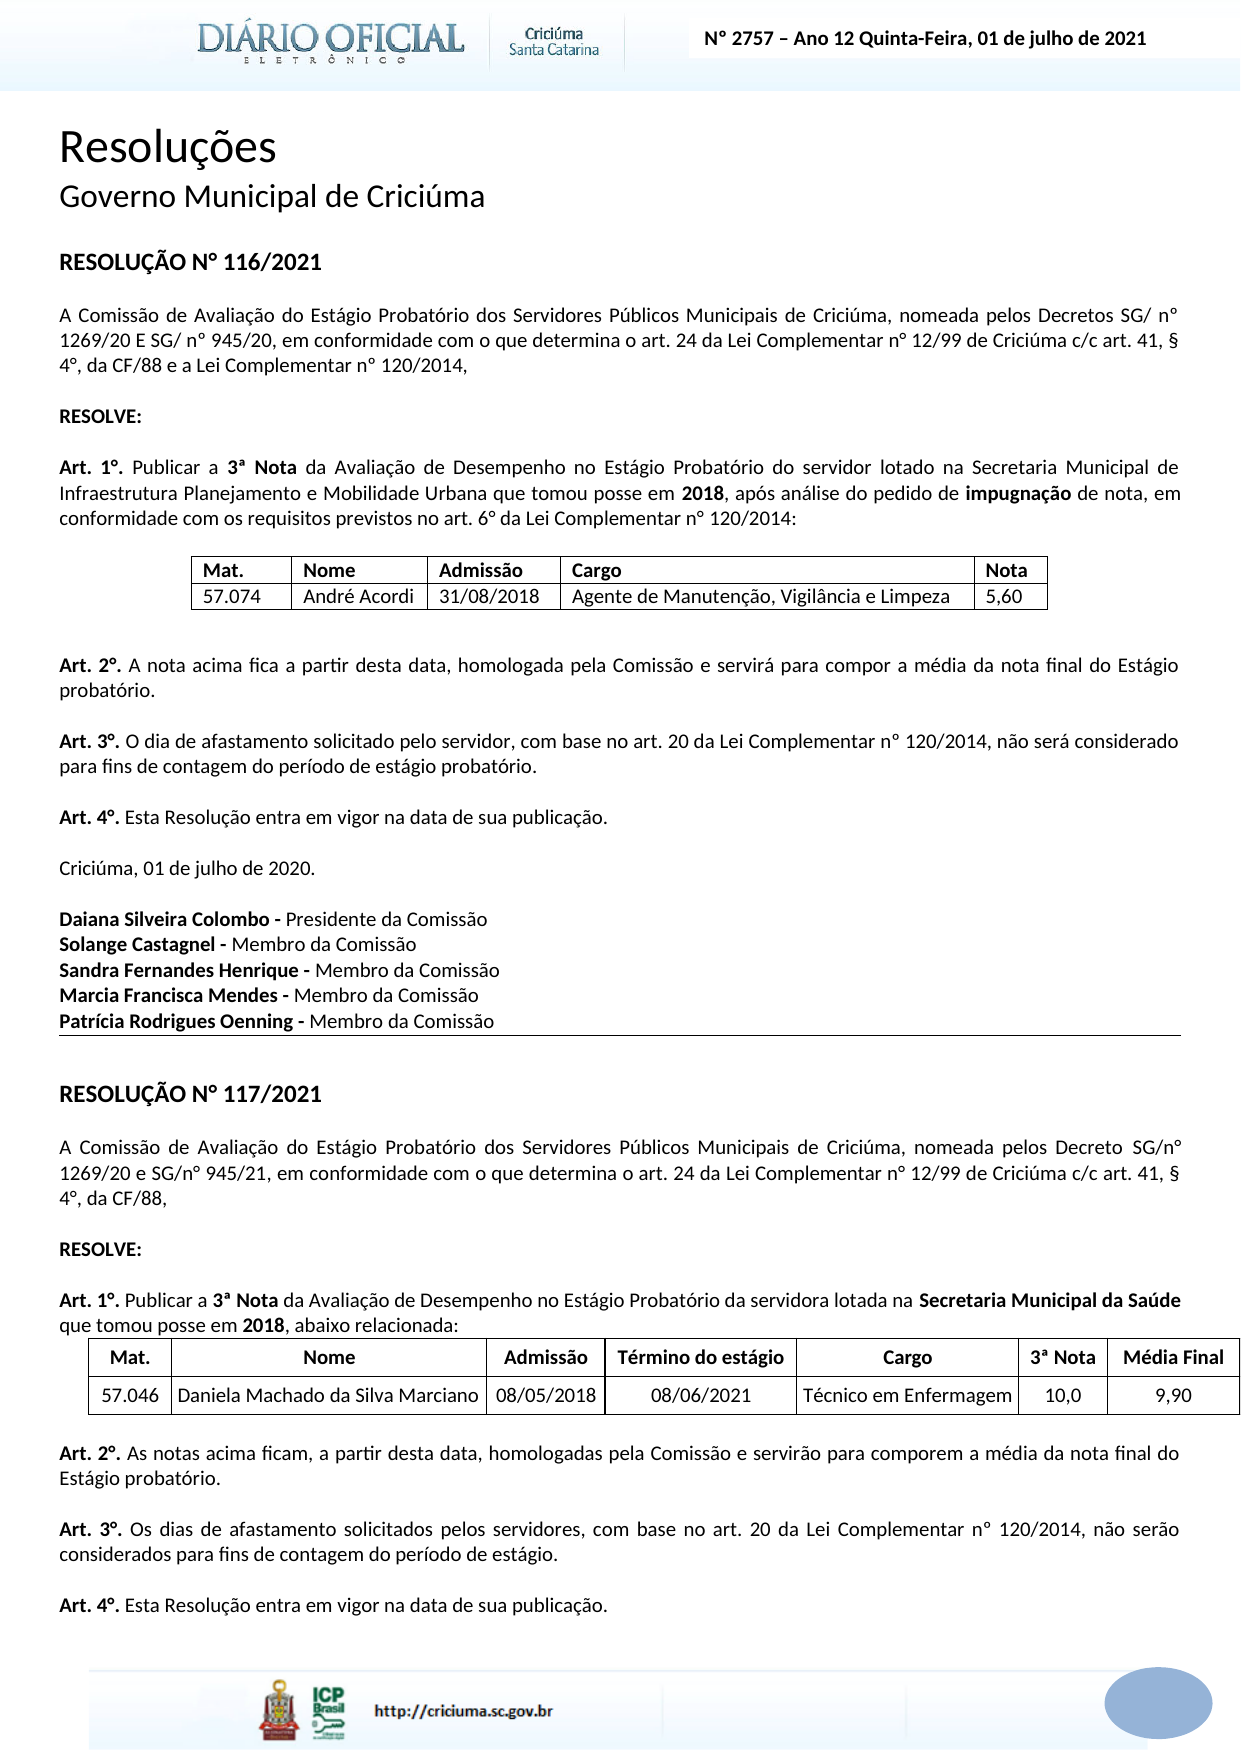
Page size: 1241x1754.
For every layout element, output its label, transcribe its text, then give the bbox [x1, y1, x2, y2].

table_header Admissão [487, 1339, 604, 1376]
table_header 3ª Nota [1019, 1339, 1107, 1376]
table_header Cargo [797, 1339, 1018, 1376]
text Art. 3°. O dia de afastamento solicitado pelo servidor, com base no art. 20 da Lei Complementar nº 120/2014, não será considerado para fins de contagem do período de estágio probatório. [59, 728, 1181, 779]
table_cell Técnico em Enfermagem [797, 1377, 1018, 1413]
table_cell 5,60 [975, 584, 1047, 609]
table_cell 9,90 [1108, 1377, 1239, 1413]
table_header Cargo [561, 557, 974, 582]
text Art. 2°. As notas acima ficam, a partir desta data, homologadas pela Comissão e servirão para comporem a média da nota final do Estágio probatório. [59, 1440, 1181, 1491]
text Resoluções [59, 116, 1181, 174]
text Governo Municipal de Criciúma [59, 174, 1181, 215]
text A Comissão de Avaliação do Estágio Probatório dos Servidores Públicos Municipais de Criciúma, nomeada pelos Decreto SG/n° 1269/20 e SG/n° 945/21, em conformidade com o que determina o art. 24 da Lei Complementar n° 12/99 de Criciúma c/c art. 41, § 4°, da CF/88, [59, 1134, 1181, 1211]
table_header Nome [292, 557, 427, 582]
text Marcia Francisca Mendes - Membro da Comissão [59, 982, 1181, 1008]
table_cell André Acordi [292, 584, 427, 609]
table_cell 57.074 [192, 584, 291, 609]
table_header Admissão [428, 557, 560, 582]
text RESOLVE: [59, 1236, 1181, 1261]
table_cell 08/06/2021 [606, 1377, 796, 1413]
text RESOLUÇÃO N° 116/2021 [59, 246, 1181, 276]
table_cell 57.046 [89, 1377, 171, 1413]
table_cell Daniela Machado da Silva Marciano [172, 1377, 486, 1413]
text A Comissão de Avaliação do Estágio Probatório dos Servidores Públicos Municipais de Criciúma, nomeada pelos Decretos SG/ nº 1269/20 E SG/ nº 945/20, em conformidade com o que determina o art. 24 da Lei Complementar n° 12/99 de Criciúma c/c art. 41, § 4°, da CF/88 e a Lei Complementar nº 120/2014, [59, 302, 1181, 378]
table_cell 08/05/2018 [487, 1377, 604, 1413]
table_cell 31/08/2018 [428, 584, 560, 609]
table_header Término do estágio [606, 1339, 796, 1376]
text Art. 4°. Esta Resolução entra em vigor na data de sua publicação. [59, 804, 1181, 830]
table_cell 10,0 [1019, 1377, 1107, 1413]
text Solange Castagnel - Membro da Comissão [59, 932, 1181, 957]
table_header Mat. [89, 1339, 171, 1376]
table_header Mat. [192, 557, 291, 582]
table_cell Agente de Manutenção, Vigilância e Limpeza [561, 584, 974, 609]
text Art. 1°. Publicar a 3ª Nota da Avaliação de Desempenho no Estágio Probatório da servidora lotada na Secretaria Municipal da Saúde que tomou posse em 2018, abaixo relacionada: [59, 1287, 1181, 1338]
table_header Nome [172, 1339, 486, 1376]
text Art. 4°. Esta Resolução entra em vigor na data de sua publicação. [59, 1592, 1181, 1618]
table_header Média Final [1108, 1339, 1239, 1376]
text Patrícia Rodrigues Oenning - Membro da Comissão [59, 1008, 1181, 1035]
text Daiana Silveira Colombo - Presidente da Comissão [59, 906, 1181, 932]
text Criciúma, 01 de julho de 2020. [59, 855, 1181, 881]
text Art. 1°. Publicar a 3ª Nota da Avaliação de Desempenho no Estágio Probatório do servidor lotado na Secretaria Municipal de Infraestrutura Planejamento e Mobilidade Urbana que tomou posse em 2018, após análise do pedido de impugnação de nota, em conformidade com os requisitos previstos no art. 6° da Lei Complementar n° 120/2014: [59, 454, 1181, 531]
table_header Nota [975, 557, 1047, 582]
text Art. 2°. A nota acima fica a partir desta data, homologada pela Comissão e servirá para compor a média da nota final do Estágio probatório. [59, 652, 1181, 703]
text Sandra Fernandes Henrique - Membro da Comissão [59, 957, 1181, 982]
text RESOLVE: [59, 403, 1181, 429]
text Art. 3°. Os dias de afastamento solicitados pelos servidores, com base no art. 20 da Lei Complementar nº 120/2014, não serão considerados para fins de contagem do período de estágio. [59, 1516, 1181, 1567]
text RESOLUÇÃO N° 117/2021 [59, 1078, 1181, 1109]
